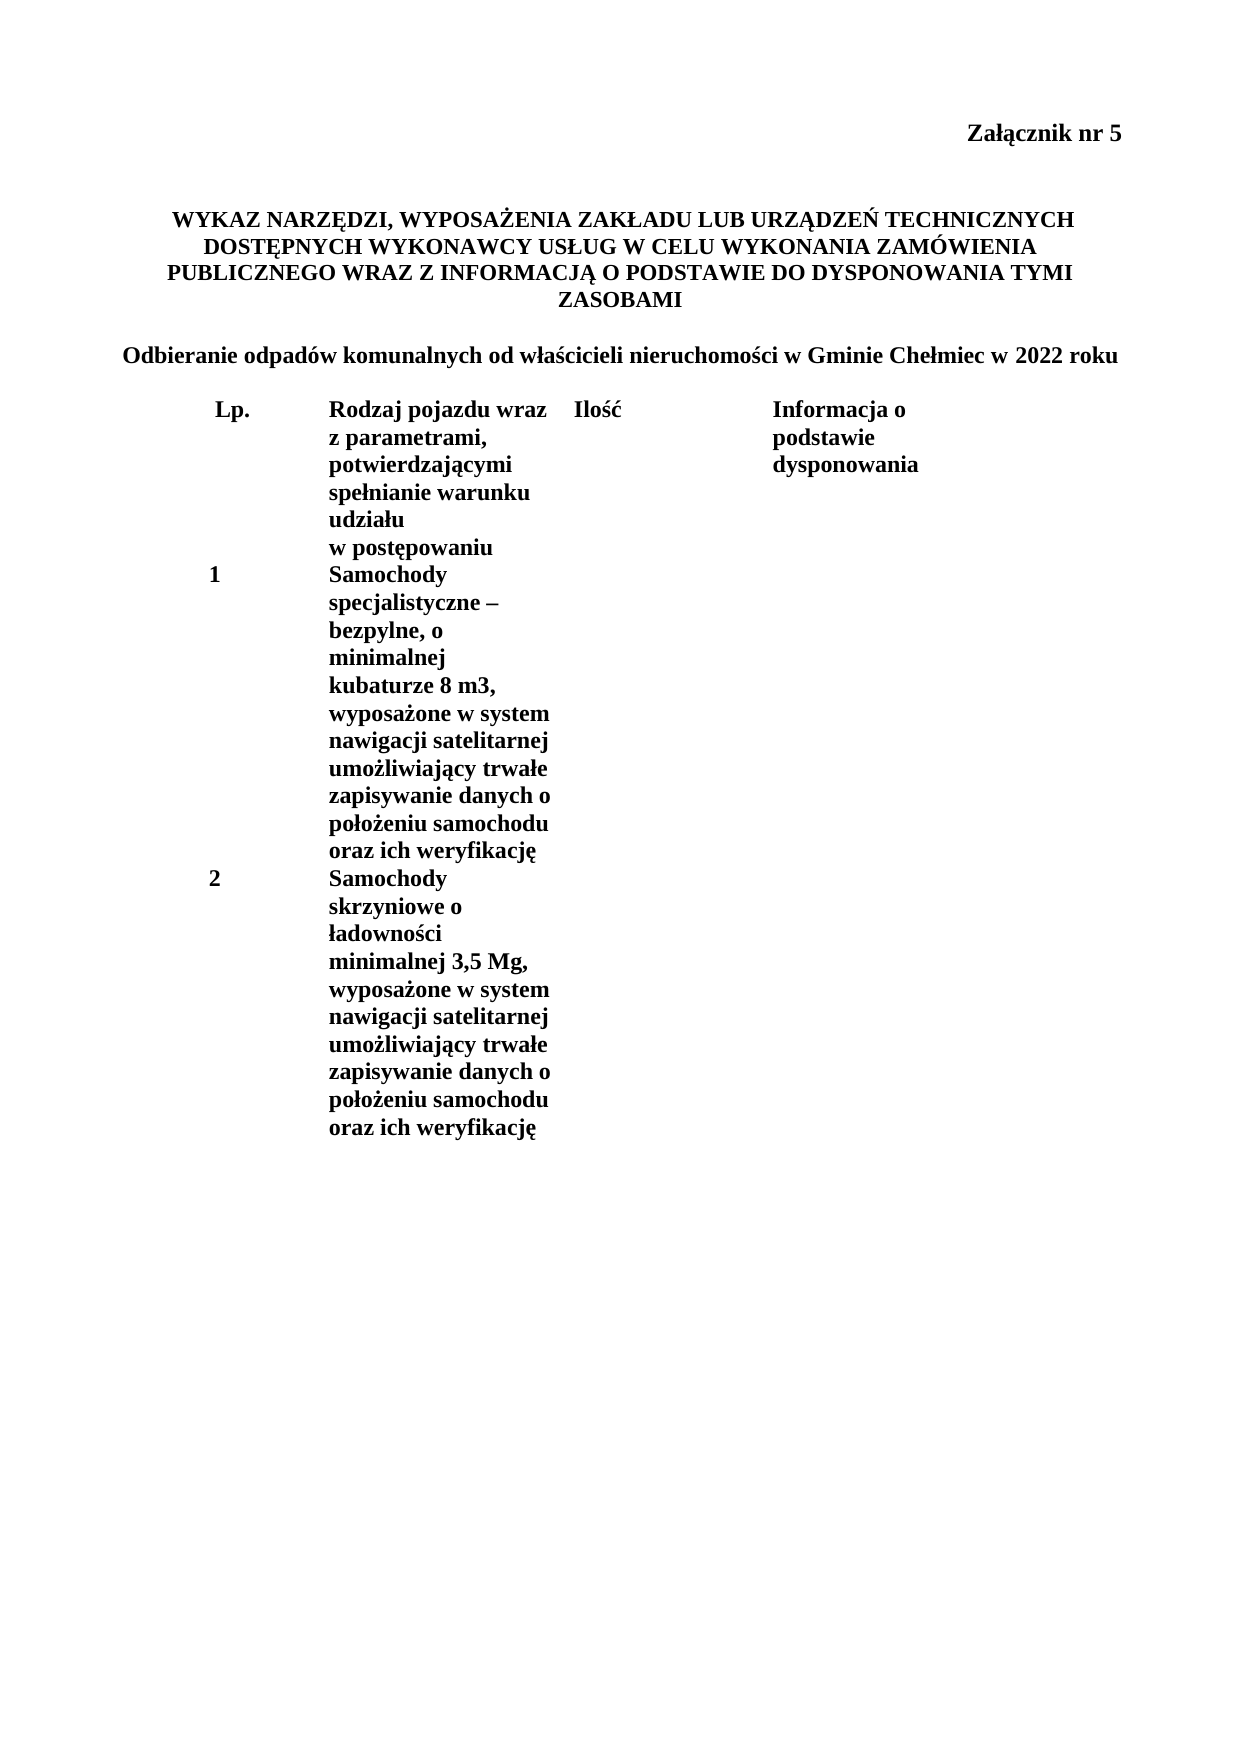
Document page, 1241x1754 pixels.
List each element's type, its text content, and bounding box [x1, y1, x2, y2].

text WYKAZ NARZĘDZI, WYPOSAŻENIA ZAKŁADU LUB URZĄDZEŃ TECHNICZNYCH DOSTĘPNYCH WYKONAWCY USŁUG W CELU WYKONANIA ZAMÓWIENIA PUBLICZNEGO WRAZ Z INFORMACJĄ O PODSTAWIE DO DYSPONOWANIA TYMI ZASOBAMI [118, 204, 1122, 312]
table_header Rodzaj pojazdu wraz z parametrami, potwierdzającymi spełnianie warunku udziału w postępowaniu [318, 395, 562, 561]
table_cell [563, 561, 761, 864]
text Odbieranie odpadów komunalnych od właścicieli nieruchomości w Gminie Chełmiec w 2022 roku [118, 341, 1122, 368]
table_cell [761, 864, 1011, 1140]
table_header Lp. [198, 395, 317, 561]
table_cell [761, 561, 1011, 864]
table_header Informacja o podstawie dysponowania [761, 395, 1011, 561]
table_cell 2 [198, 864, 317, 1140]
table_cell Samochody specjalistyczne – bezpylne, o minimalnej kubaturze 8 m3, wyposażone w system nawigacji satelitarnej umożliwiający trwałe zapisywanie danych o położeniu samochodu oraz ich weryfikację [318, 561, 562, 864]
table_cell Samochody skrzyniowe o ładowności minimalnej 3,5 Mg, wyposażone w system nawigacji satelitarnej umożliwiający trwałe zapisywanie danych o położeniu samochodu oraz ich weryfikację [318, 864, 562, 1140]
table_cell [563, 864, 761, 1140]
table_header Ilość [563, 395, 761, 561]
text Załącznik nr 5 [118, 118, 1122, 147]
table_cell 1 [198, 561, 317, 864]
